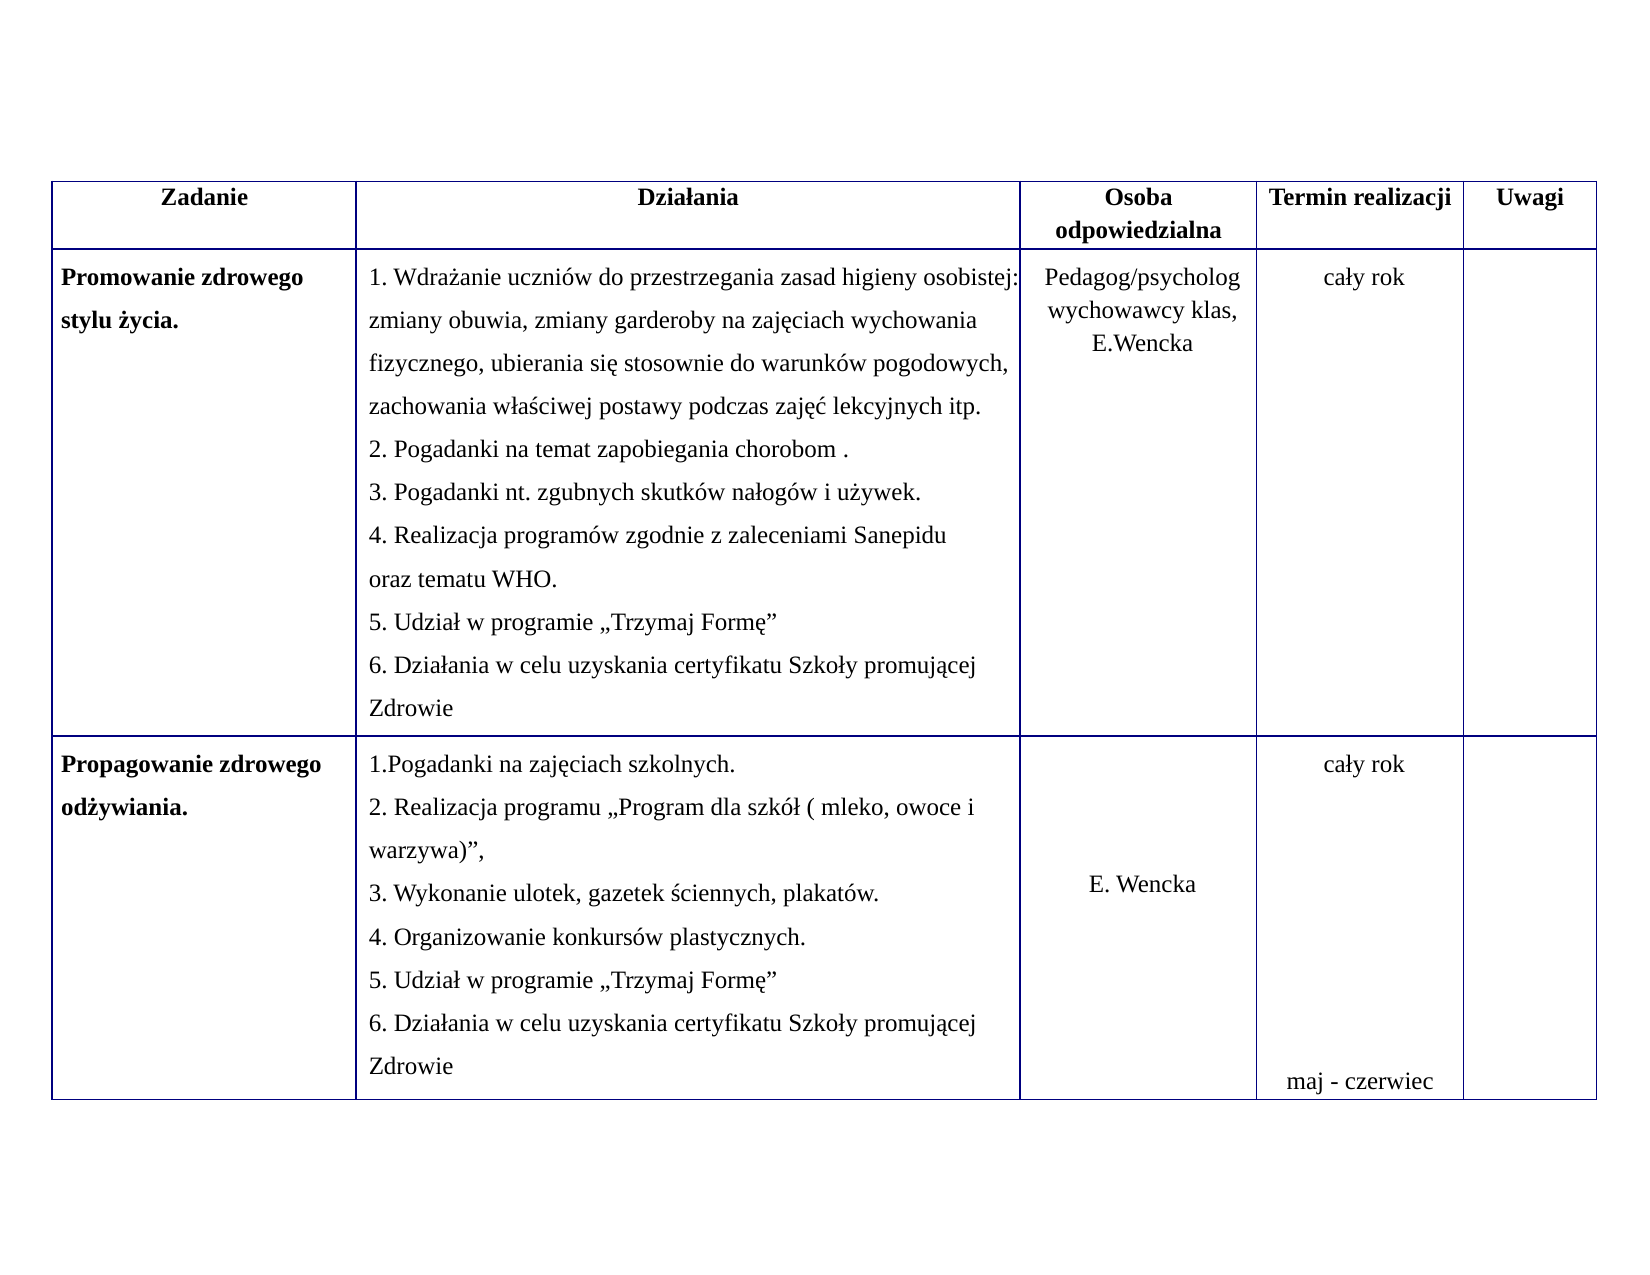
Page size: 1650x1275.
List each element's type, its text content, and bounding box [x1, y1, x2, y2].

table_cell 1. Wdrażanie uczniów do przestrzegania zasad higieny osobistej: zmiany obuwia, zmiany garderoby na zajęciach wychowania fizycznego, ubierania się stosownie do warunków pogodowych, zachowania właściwej postawy podczas zajęć lekcyjnych itp. 2. Pogadanki na temat zapobiegania chorobom . 3. Pogadanki nt. zgubnych skutków nałogów i używek. 4. Realizacja programów zgodnie z zaleceniami Sanepidu oraz tematu WHO. 5. Udział w programie „Trzymaj Formę” 6. Działania w celu uzyskania certyfikatu Szkoły promującej Zdrowie [357, 250, 1019, 735]
table_cell [1464, 250, 1596, 735]
table_cell Propagowanie zdrowego odżywiania. [53, 737, 355, 1099]
table_cell cały rok maj - czerwiec [1257, 737, 1463, 1099]
table_cell Promowanie zdrowego stylu życia. [53, 250, 355, 735]
table_header Działania [357, 182, 1019, 248]
table_cell Pedagog/psycholog wychowawcy klas, E.Wencka [1021, 250, 1256, 735]
table_cell [1464, 737, 1596, 1099]
table_header Termin realizacji [1257, 182, 1463, 248]
table_cell 1.Pogadanki na zajęciach szkolnych. 2. Realizacja programu „Program dla szkół ( mleko, owoce i warzywa)”, 3. Wykonanie ulotek, gazetek ściennych, plakatów. 4. Organizowanie konkursów plastycznych. 5. Udział w programie „Trzymaj Formę” 6. Działania w celu uzyskania certyfikatu Szkoły promującej Zdrowie [357, 737, 1019, 1099]
table_header Uwagi [1464, 182, 1596, 248]
table_header Osoba odpowiedzialna [1021, 182, 1256, 248]
table_cell cały rok [1257, 250, 1463, 735]
table_header Zadanie [53, 182, 355, 248]
table_cell E. Wencka [1021, 737, 1256, 1099]
